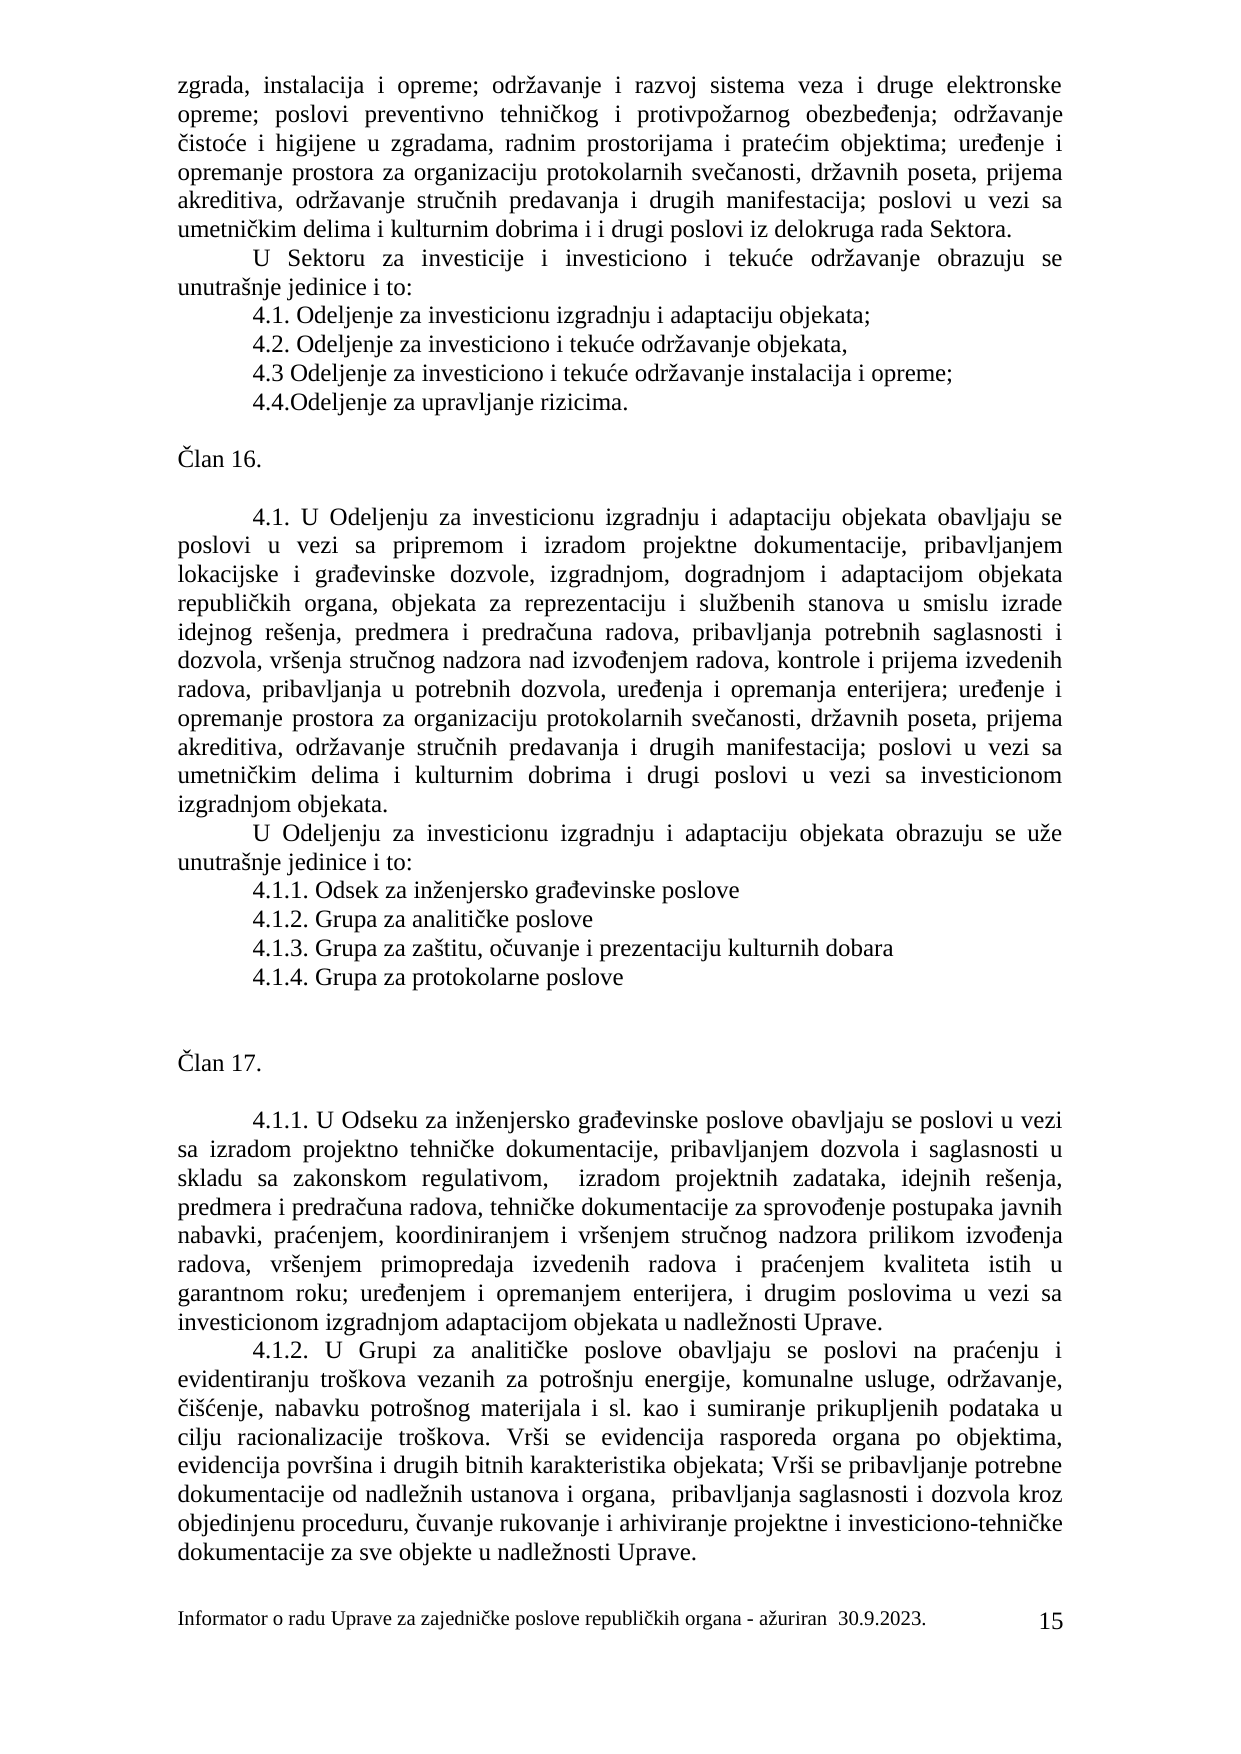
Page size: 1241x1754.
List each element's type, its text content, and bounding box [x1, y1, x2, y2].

subtitle Član 17. [177, 1048, 1063, 1077]
subtitle zgrada, instalacija i opreme; održavanje i razvoj sistema veza i druge elektronske opreme; poslovi preventivno tehničkog i protivpožarnog obezbeđenja; održavanje čistoće i higijene u zgradama, radnim prostorijama i pratećim objektima; uređenje i opremanje prostora za organizaciju protokolarnih svečanosti, državnih poseta, prijema akreditiva, održavanje stručnih predavanja i drugih manifestacija; poslovi u vezi sa umetničkim delima i kulturnim dobrima i i drugi poslovi iz delokruga rada Sektora. [177, 70, 1063, 243]
subtitle 4.1. U Odeljenju za investicionu izgradnju i adaptaciju objekata obavljaju se poslovi u vezi sa pripremom i izradom projektne dokumentacije, pribavljanjem lokacijske i građevinske dozvole, izgradnjom, dogradnjom i adaptacijom objekata republičkih organa, objekata za reprezentaciju i službenih stanova u smislu izrade idejnog rešenja, predmera i predračuna radova, pribavljanja potrebnih saglasnosti i dozvola, vršenja stručnog nadzora nad izvođenjem radova, kontrole i prijema izvedenih radova, pribavljanja u potrebnih dozvola, uređenja i opremanja enterijera; uređenje i opremanje prostora za organizaciju protokolarnih svečanosti, državnih poseta, prijema akreditiva, održavanje stručnih predavanja i drugih manifestacija; poslovi u vezi sa umetničkim delima i kulturnim dobrima i drugi poslovi u vezi sa investicionom izgradnjom objekata. [177, 502, 1063, 818]
subtitle 4.1.1. U Odseku za inženjersko građevinske poslove obavljaju se poslovi u vezi sa izradom projektno tehničke dokumentacije, pribavljanjem dozvola i saglasnosti u skladu sa zakonskom regulativom, izradom projektnih zadataka, idejnih rešenja, predmera i predračuna radova, tehničke dokumentacije za sprovođenje postupaka javnih nabavki, praćenjem, koordiniranjem i vršenjem stručnog nadzora prilikom izvođenja radova, vršenjem primopredaja izvedenih radova i praćenjem kvaliteta istih u garantnom roku; uređenjem i opremanjem enterijera, i drugim poslovima u vezi sa investicionom izgradnjom adaptacijom objekata u nadležnosti Uprave. [177, 1105, 1063, 1335]
subtitle 4.1.2. Grupa za analitičke poslove [177, 904, 1063, 933]
subtitle U Sektoru za investicije i investiciono i tekuće održavanje obrazuju se unutrašnje jedinice i to: [177, 243, 1063, 300]
subtitle Član 16. [177, 444, 1063, 473]
subtitle U Odeljenju za investicionu izgradnju i adaptaciju objekata obrazuju se uže unutrašnje jedinice i to: [177, 818, 1063, 875]
subtitle 4.3 Odeljenje za investiciono i tekuće održavanje instalacija i opreme; [177, 358, 1063, 387]
subtitle 4.1. Odeljenje za investicionu izgradnju i adaptaciju objekata; [177, 300, 1063, 329]
subtitle 4.1.4. Grupa za protokolarne poslove [177, 962, 1063, 990]
subtitle 4.1.2. U Grupi za analitičke poslove obavljaju se poslovi na praćenju i evidentiranju troškova vezanih za potrošnju energije, komunalne usluge, održavanje, čišćenje, nabavku potrošnog materijala i sl. kao i sumiranje prikupljenih podataka u cilju racionalizacije troškova. Vrši se evidencija rasporeda organa po objektima, evidencija površina i drugih bitnih karakteristika objekata; Vrši se pribavljanje potrebne dokumentacije od nadležnih ustanova i organa, pribavljanja saglasnosti i dozvola kroz objedinjenu proceduru, čuvanje rukovanje i arhiviranje projektne i investiciono-tehničke dokumentacije za sve objekte u nadležnosti Uprave. [177, 1335, 1063, 1565]
subtitle 4.1.3. Grupa za zaštitu, očuvanje i prezentaciju kulturnih dobara [177, 933, 1063, 962]
subtitle 4.2. Odeljenje za investiciono i tekuće održavanje objekata, [177, 329, 1063, 358]
subtitle 4.1.1. Odsek za inženjersko građevinske poslove [177, 875, 1063, 904]
subtitle 4.4.Odeljenje za upravljanje rizicima. [177, 387, 1063, 415]
